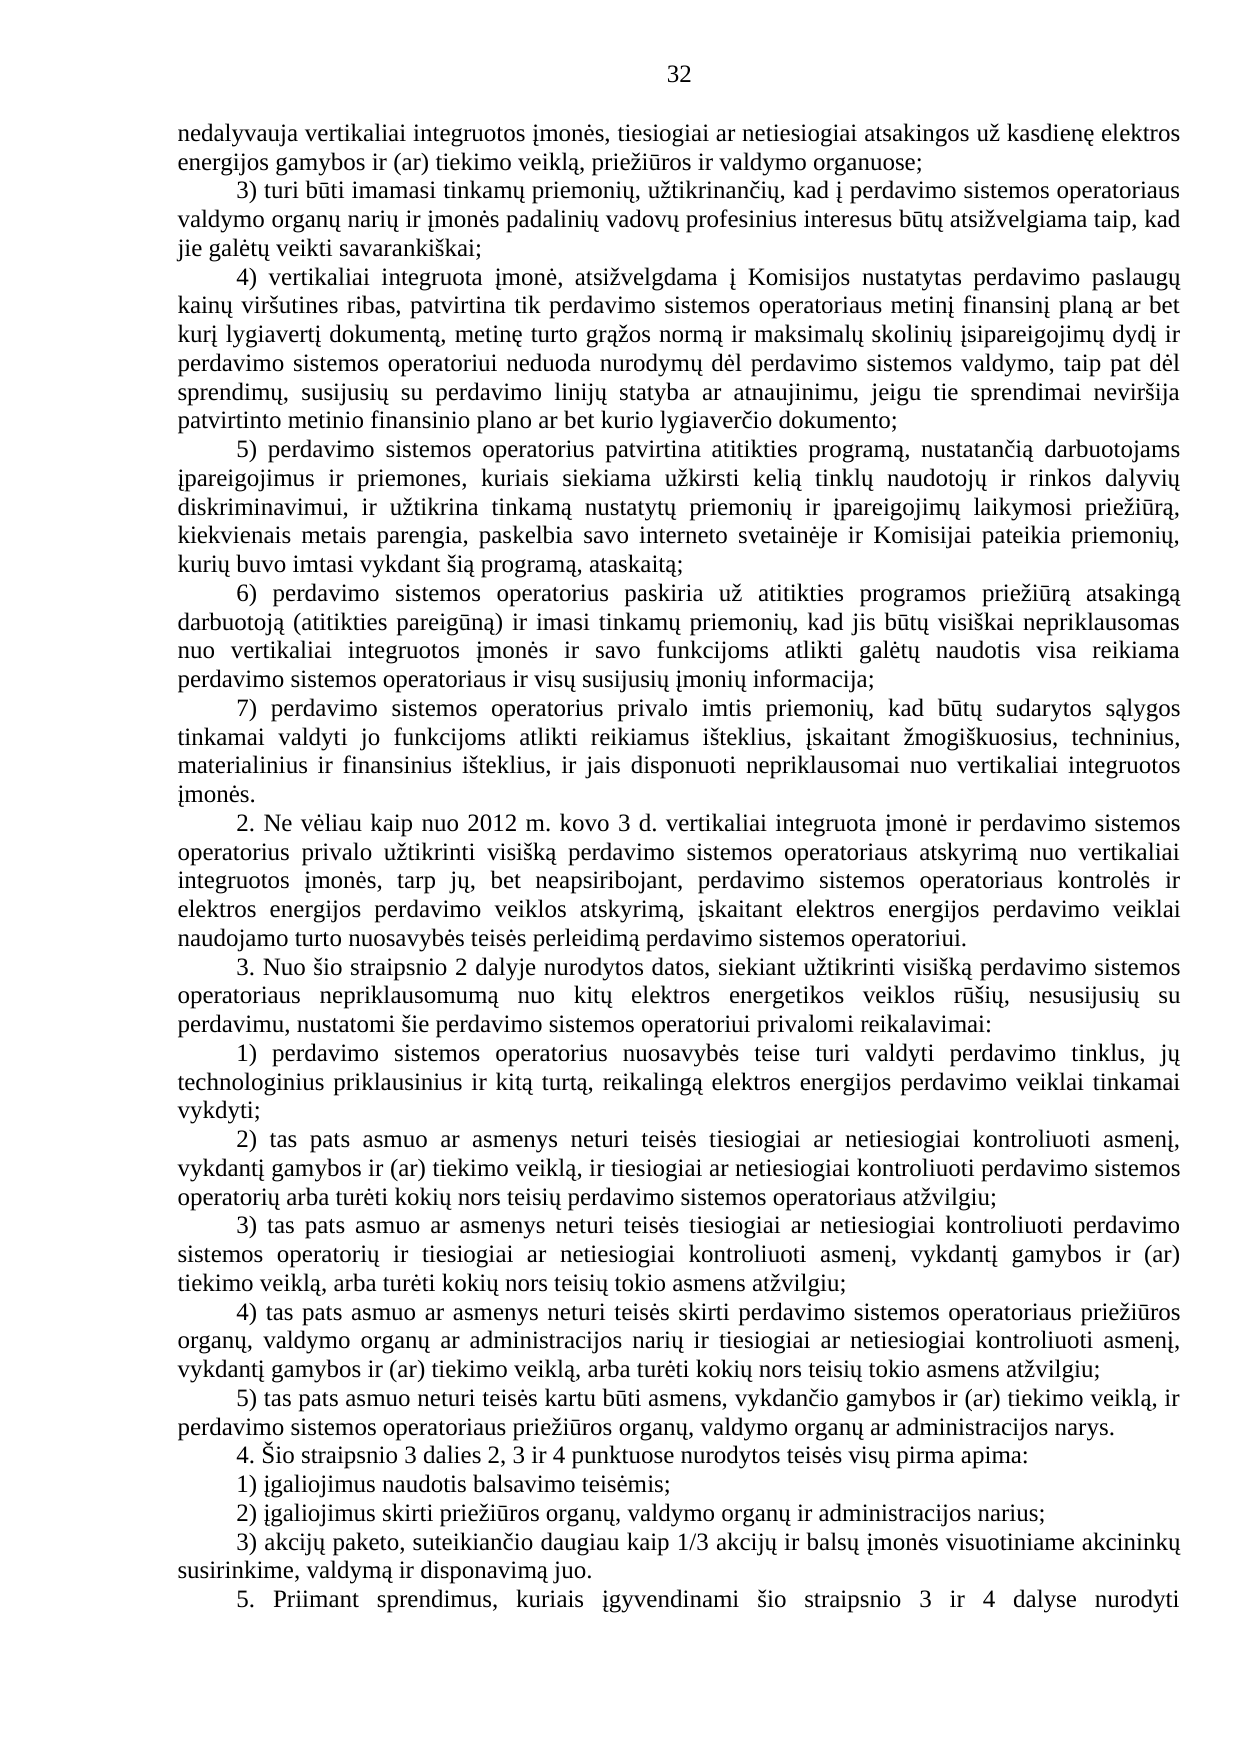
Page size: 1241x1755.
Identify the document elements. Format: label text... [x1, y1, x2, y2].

text 5) tas pats asmuo neturi teisės kartu būti asmens, vykdančio gamybos ir (ar) tiekimo veiklą, ir perdavimo sistemos operatoriaus priežiūros organų, valdymo organų ar administracijos narys. [177, 1383, 1181, 1441]
text 3) akcijų paketo, suteikiančio daugiau kaip 1/3 akcijų ir balsų įmonės visuotiniame akcininkų susirinkime, valdymą ir disponavimą juo. [177, 1527, 1181, 1584]
text nedalyvauja vertikaliai integruotos įmonės, tiesiogiai ar netiesiogiai atsakingos už kasdienę elektros energijos gamybos ir (ar) tiekimo veiklą, priežiūros ir valdymo organuose; [177, 118, 1181, 176]
text 3) tas pats asmuo ar asmenys neturi teisės tiesiogiai ar netiesiogiai kontroliuoti perdavimo sistemos operatorių ir tiesiogiai ar netiesiogiai kontroliuoti asmenį, vykdantį gamybos ir (ar) tiekimo veiklą, arba turėti kokių nors teisių tokio asmens atžvilgiu; [177, 1211, 1181, 1297]
text 5) perdavimo sistemos operatorius patvirtina atitikties programą, nustatančią darbuotojams įpareigojimus ir priemones, kuriais siekiama užkirsti kelią tinklų naudotojų ir rinkos dalyvių diskriminavimui, ir užtikrina tinkamą nustatytų priemonių ir įpareigojimų laikymosi priežiūrą, kiekvienais metais parengia, paskelbia savo interneto svetainėje ir Komisijai pateikia priemonių, kurių buvo imtasi vykdant šią programą, ataskaitą; [177, 434, 1181, 578]
text 2) įgaliojimus skirti priežiūros organų, valdymo organų ir administracijos narius; [177, 1498, 1181, 1527]
text 1) įgaliojimus naudotis balsavimo teisėmis; [177, 1469, 1181, 1498]
text 3) turi būti imamasi tinkamų priemonių, užtikrinančių, kad į perdavimo sistemos operatoriaus valdymo organų narių ir įmonės padalinių vadovų profesinius interesus būtų atsižvelgiama taip, kad jie galėtų veikti savarankiškai; [177, 176, 1181, 262]
text 4) vertikaliai integruota įmonė, atsižvelgdama į Komisijos nustatytas perdavimo paslaugų kainų viršutines ribas, patvirtina tik perdavimo sistemos operatoriaus metinį finansinį planą ar bet kurį lygiavertį dokumentą, metinę turto grąžos normą ir maksimalų skolinių įsipareigojimų dydį ir perdavimo sistemos operatoriui neduoda nurodymų dėl perdavimo sistemos valdymo, taip pat dėl sprendimų, susijusių su perdavimo linijų statyba ar atnaujinimu, jeigu tie sprendimai neviršija patvirtinto metinio finansinio plano ar bet kurio lygiaverčio dokumento; [177, 262, 1181, 434]
text 1) perdavimo sistemos operatorius nuosavybės teise turi valdyti perdavimo tinklus, jų technologinius priklausinius ir kitą turtą, reikalingą elektros energijos perdavimo veiklai tinkamai vykdyti; [177, 1038, 1181, 1124]
text 5. Priimant sprendimus, kuriais įgyvendinami šio straipsnio 3 ir 4 dalyse nurodyti [177, 1584, 1181, 1613]
text 4) tas pats asmuo ar asmenys neturi teisės skirti perdavimo sistemos operatoriaus priežiūros organų, valdymo organų ar administracijos narių ir tiesiogiai ar netiesiogiai kontroliuoti asmenį, vykdantį gamybos ir (ar) tiekimo veiklą, arba turėti kokių nors teisių tokio asmens atžvilgiu; [177, 1297, 1181, 1383]
text 2) tas pats asmuo ar asmenys neturi teisės tiesiogiai ar netiesiogiai kontroliuoti asmenį, vykdantį gamybos ir (ar) tiekimo veiklą, ir tiesiogiai ar netiesiogiai kontroliuoti perdavimo sistemos operatorių arba turėti kokių nors teisių perdavimo sistemos operatoriaus atžvilgiu; [177, 1124, 1181, 1211]
text 4. Šio straipsnio 3 dalies 2, 3 ir 4 punktuose nurodytos teisės visų pirma apima: [177, 1441, 1181, 1469]
text 3. Nuo šio straipsnio 2 dalyje nurodytos datos, siekiant užtikrinti visišką perdavimo sistemos operatoriaus nepriklausomumą nuo kitų elektros energetikos veiklos rūšių, nesusijusių su perdavimu, nustatomi šie perdavimo sistemos operatoriui privalomi reikalavimai: [177, 952, 1181, 1038]
text 6) perdavimo sistemos operatorius paskiria už atitikties programos priežiūrą atsakingą darbuotoją (atitikties pareigūną) ir imasi tinkamų priemonių, kad jis būtų visiškai nepriklausomas nuo vertikaliai integruotos įmonės ir savo funkcijoms atlikti galėtų naudotis visa reikiama perdavimo sistemos operatoriaus ir visų susijusių įmonių informacija; [177, 578, 1181, 693]
text 2. Ne vėliau kaip nuo 2012 m. kovo 3 d. vertikaliai integruota įmonė ir perdavimo sistemos operatorius privalo užtikrinti visišką perdavimo sistemos operatoriaus atskyrimą nuo vertikaliai integruotos įmonės, tarp jų, bet neapsiribojant, perdavimo sistemos operatoriaus kontrolės ir elektros energijos perdavimo veiklos atskyrimą, įskaitant elektros energijos perdavimo veiklai naudojamo turto nuosavybės teisės perleidimą perdavimo sistemos operatoriui. [177, 808, 1181, 952]
text 7) perdavimo sistemos operatorius privalo imtis priemonių, kad būtų sudarytos sąlygos tinkamai valdyti jo funkcijoms atlikti reikiamus išteklius, įskaitant žmogiškuosius, techninius, materialinius ir finansinius išteklius, ir jais disponuoti nepriklausomai nuo vertikaliai integruotos įmonės. [177, 693, 1181, 808]
